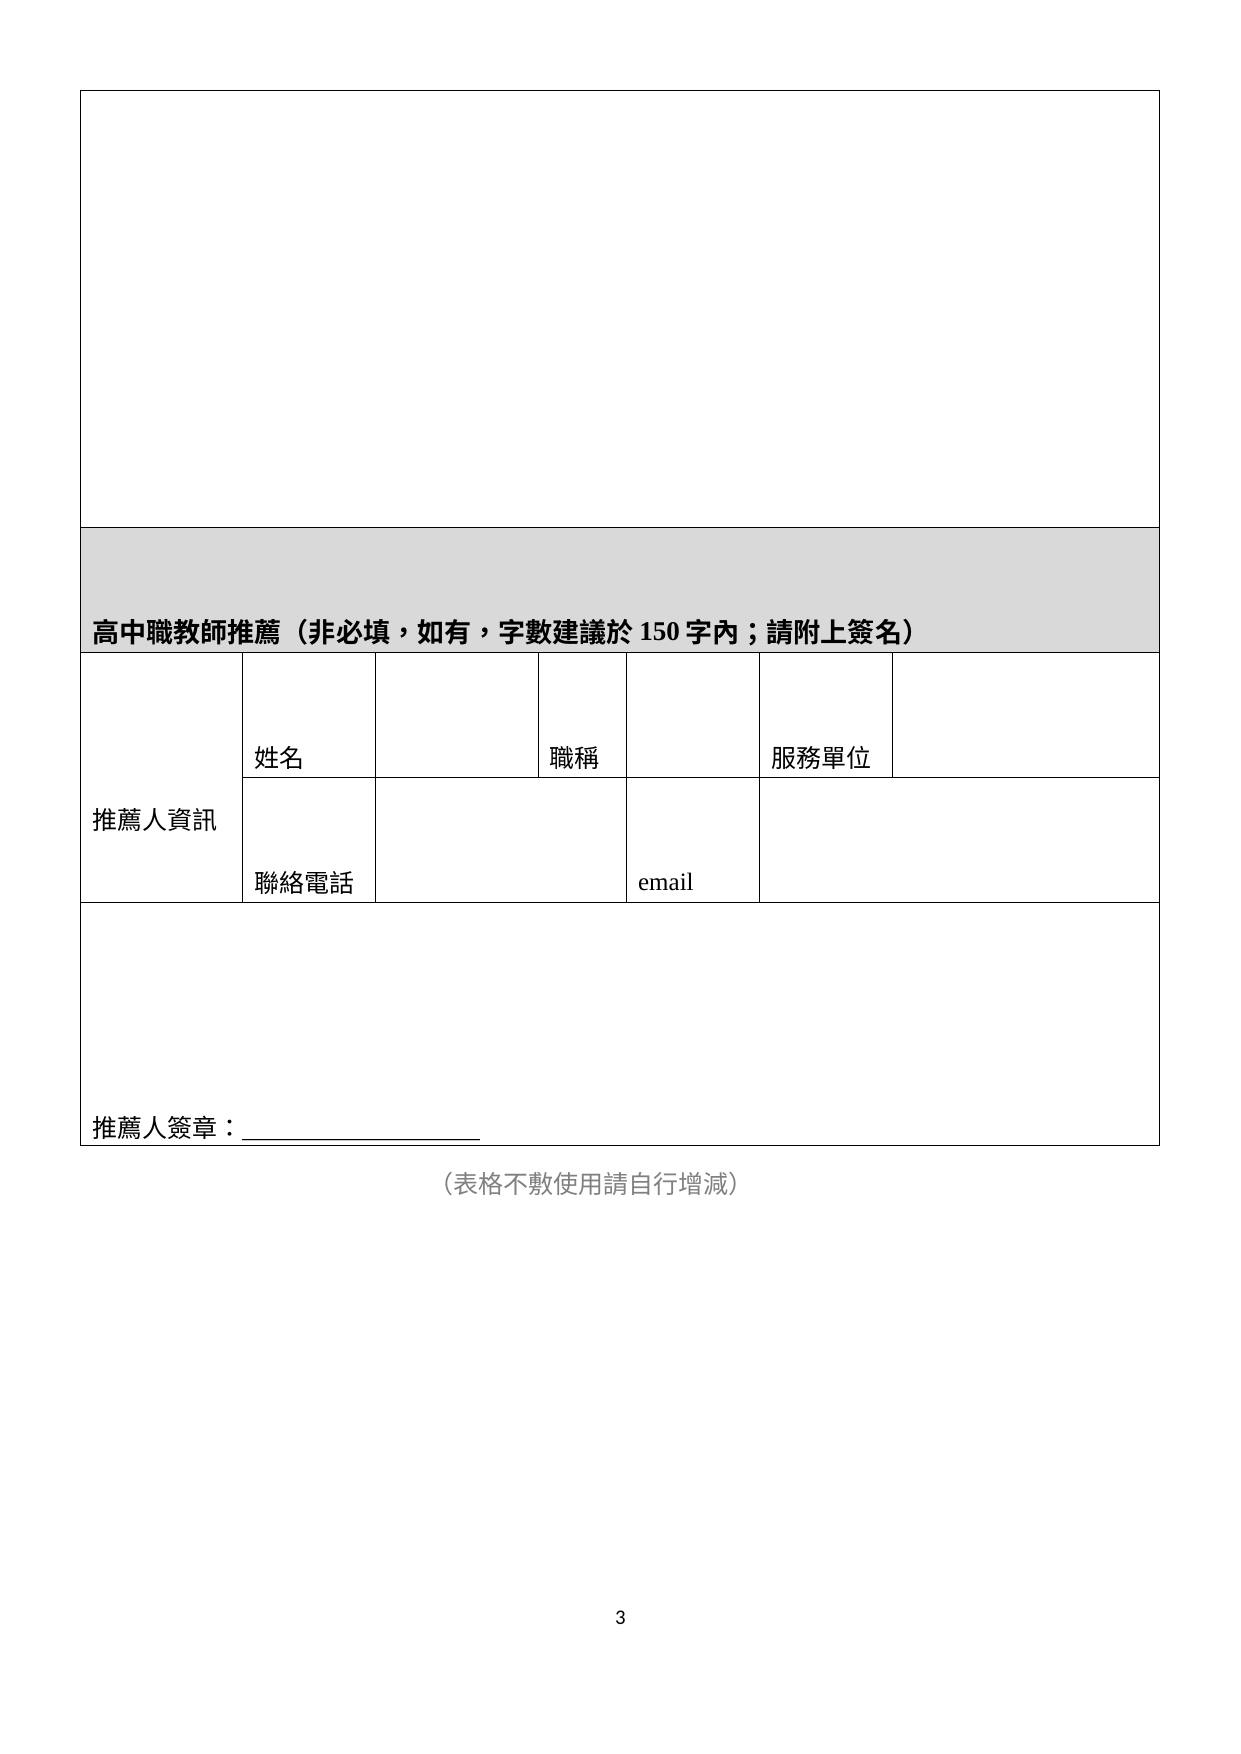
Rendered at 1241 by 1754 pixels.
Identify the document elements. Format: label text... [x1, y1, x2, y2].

table_cell 職稱 [539, 653, 626, 777]
table_cell [893, 653, 1159, 777]
table_cell 聯絡電話 [243, 778, 375, 902]
table_cell 姓名 [243, 653, 375, 777]
table_cell email [627, 778, 759, 902]
table_cell [376, 653, 538, 777]
table_cell 推薦人資訊 [81, 653, 242, 902]
table_cell 高中職教師推薦（非必填，如有，字數建議於150字內；請附上簽名） [81, 528, 1159, 652]
table_cell 推薦人簽章：___________________ [81, 903, 1159, 1144]
table_cell [627, 653, 759, 777]
table_cell [376, 778, 626, 902]
text （表格不敷使用請自行增減） [165, 1164, 1075, 1201]
table_cell [760, 778, 1159, 902]
table_cell [81, 91, 1159, 527]
table_cell 服務單位 [760, 653, 892, 777]
